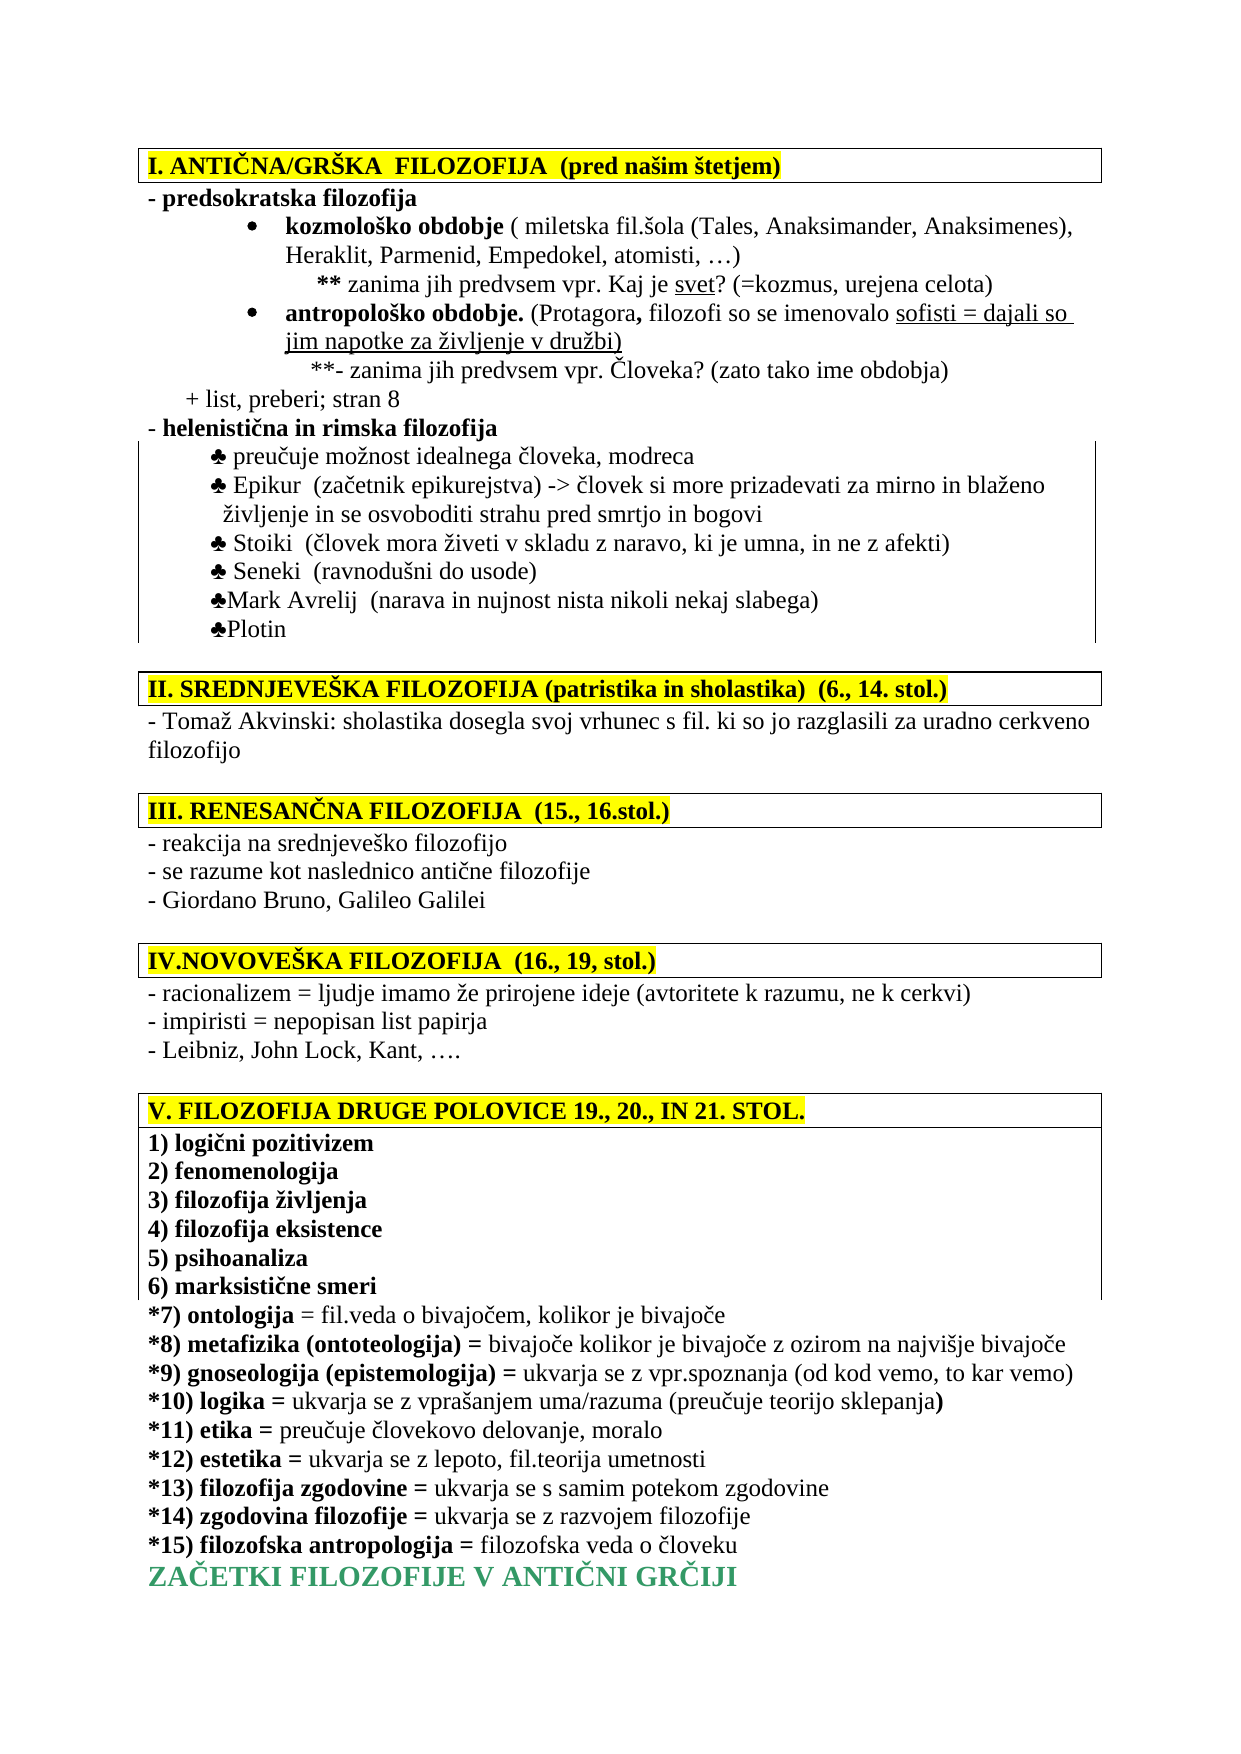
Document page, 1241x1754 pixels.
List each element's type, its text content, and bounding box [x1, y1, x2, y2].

text *10) logika = ukvarja se z vprašanjem uma/razuma (preučuje teorijo sklepanja) [148, 1386, 1093, 1415]
text *13) filozofija zgodovine = ukvarja se s samim potekom zgodovine [148, 1473, 1093, 1501]
text 6) marksistične smeri [148, 1271, 1093, 1300]
text *12) estetika = ukvarja se z lepoto, fil.teorija umetnosti [148, 1444, 1093, 1473]
text **- zanima jih predvsem vpr. Človeka? (zato tako ime obdobja) [148, 355, 1093, 384]
text 5) psihoanaliza [148, 1243, 1093, 1271]
text 1) logični pozitivizem [148, 1128, 1093, 1156]
text III. RENESANČNA FILOZOFIJA (15., 16.stol.) [139, 794, 1101, 827]
text - Giordano Bruno, Galileo Galilei [148, 885, 1093, 914]
text - predsokratska filozofija [148, 183, 1093, 211]
text ♣ Epikur (začetnik epikurejstva) -> človek si more prizadevati za mirno in blaženo življenje in se osvoboditi strahu pred smrtjo in bogovi [148, 470, 1093, 528]
text IV.NOVOVEŠKA FILOZOFIJA (16., 19, stol.) [139, 944, 1101, 977]
text *11) etika = preučuje človekovo delovanje, moralo [148, 1415, 1093, 1444]
text *9) gnoseologija (epistemologija) = ukvarja se z vpr.spoznanja (od kod vemo, to kar vemo) [148, 1358, 1093, 1386]
text - impiristi = nepopisan list papirja [148, 1006, 1093, 1035]
text - Leibniz, John Lock, Kant, …. [148, 1035, 1093, 1064]
text 3) filozofija življenja [148, 1185, 1093, 1214]
text ♣ Stoiki (človek mora živeti v skladu z naravo, ki je umna, in ne z afekti) [148, 528, 1093, 556]
text - Tomaž Akvinski: sholastika dosegla svoj vrhunec s fil. ki so jo razglasili za uradno cerkveno filozofijo [148, 706, 1093, 764]
text I. ANTIČNA/GRŠKA FILOZOFIJA (pred našim štetjem) [139, 149, 1101, 182]
text 2) fenomenologija [148, 1156, 1093, 1185]
text II. SREDNJEVEŠKA FILOZOFIJA (patristika in sholastika) (6., 14. stol.) [139, 673, 1101, 705]
text *15) filozofska antropologija = filozofska veda o človeku [148, 1530, 1093, 1559]
text - racionalizem = ljudje imamo že prirojene ideje (avtoritete k razumu, ne k cerkvi) [148, 978, 1093, 1006]
text - reakcija na srednjeveško filozofijo [148, 828, 1093, 856]
text + list, preberi; stran 8 [148, 384, 1093, 413]
text ♣Plotin [148, 614, 1093, 643]
text ZAČETKI FILOZOFIJE V ANTIČNI GRČIJI [148, 1559, 1093, 1592]
text *8) metafizika (ontoteologija) = bivajoče kolikor je bivajoče z ozirom na najvišje bivajoče [148, 1329, 1093, 1358]
text 4) filozofija eksistence [148, 1214, 1093, 1243]
list kozmološko obdobje ( miletska fil.šola (Tales, Anaksimander, Anaksimenes), Heraklit, Parmenid, Empedokel, atomisti, …) [248, 211, 1093, 269]
text ♣Mark Avrelij (narava in nujnost nista nikoli nekaj slabega) [148, 585, 1093, 614]
text ** zanima jih predvsem vpr. Kaj je svet? (=kozmus, urejena celota) [248, 269, 1093, 298]
text *14) zgodovina filozofije = ukvarja se z razvojem filozofije [148, 1501, 1093, 1530]
text V. FILOZOFIJA DRUGE POLOVICE 19., 20., IN 21. STOL. [139, 1094, 1101, 1127]
text *7) ontologija = fil.veda o bivajočem, kolikor je bivajoče [148, 1300, 1093, 1329]
list antropološko obdobje. (Protagora, filozofi so se imenovalo sofisti = dajali so jim napotke za življenje v družbi) [248, 298, 1093, 355]
text ♣ Seneki (ravnodušni do usode) [148, 556, 1093, 585]
text ♣ preučuje možnost idealnega človeka, modreca [148, 441, 1093, 470]
text - helenistična in rimska filozofija [148, 413, 1093, 441]
text - se razume kot naslednico antične filozofije [148, 856, 1093, 885]
